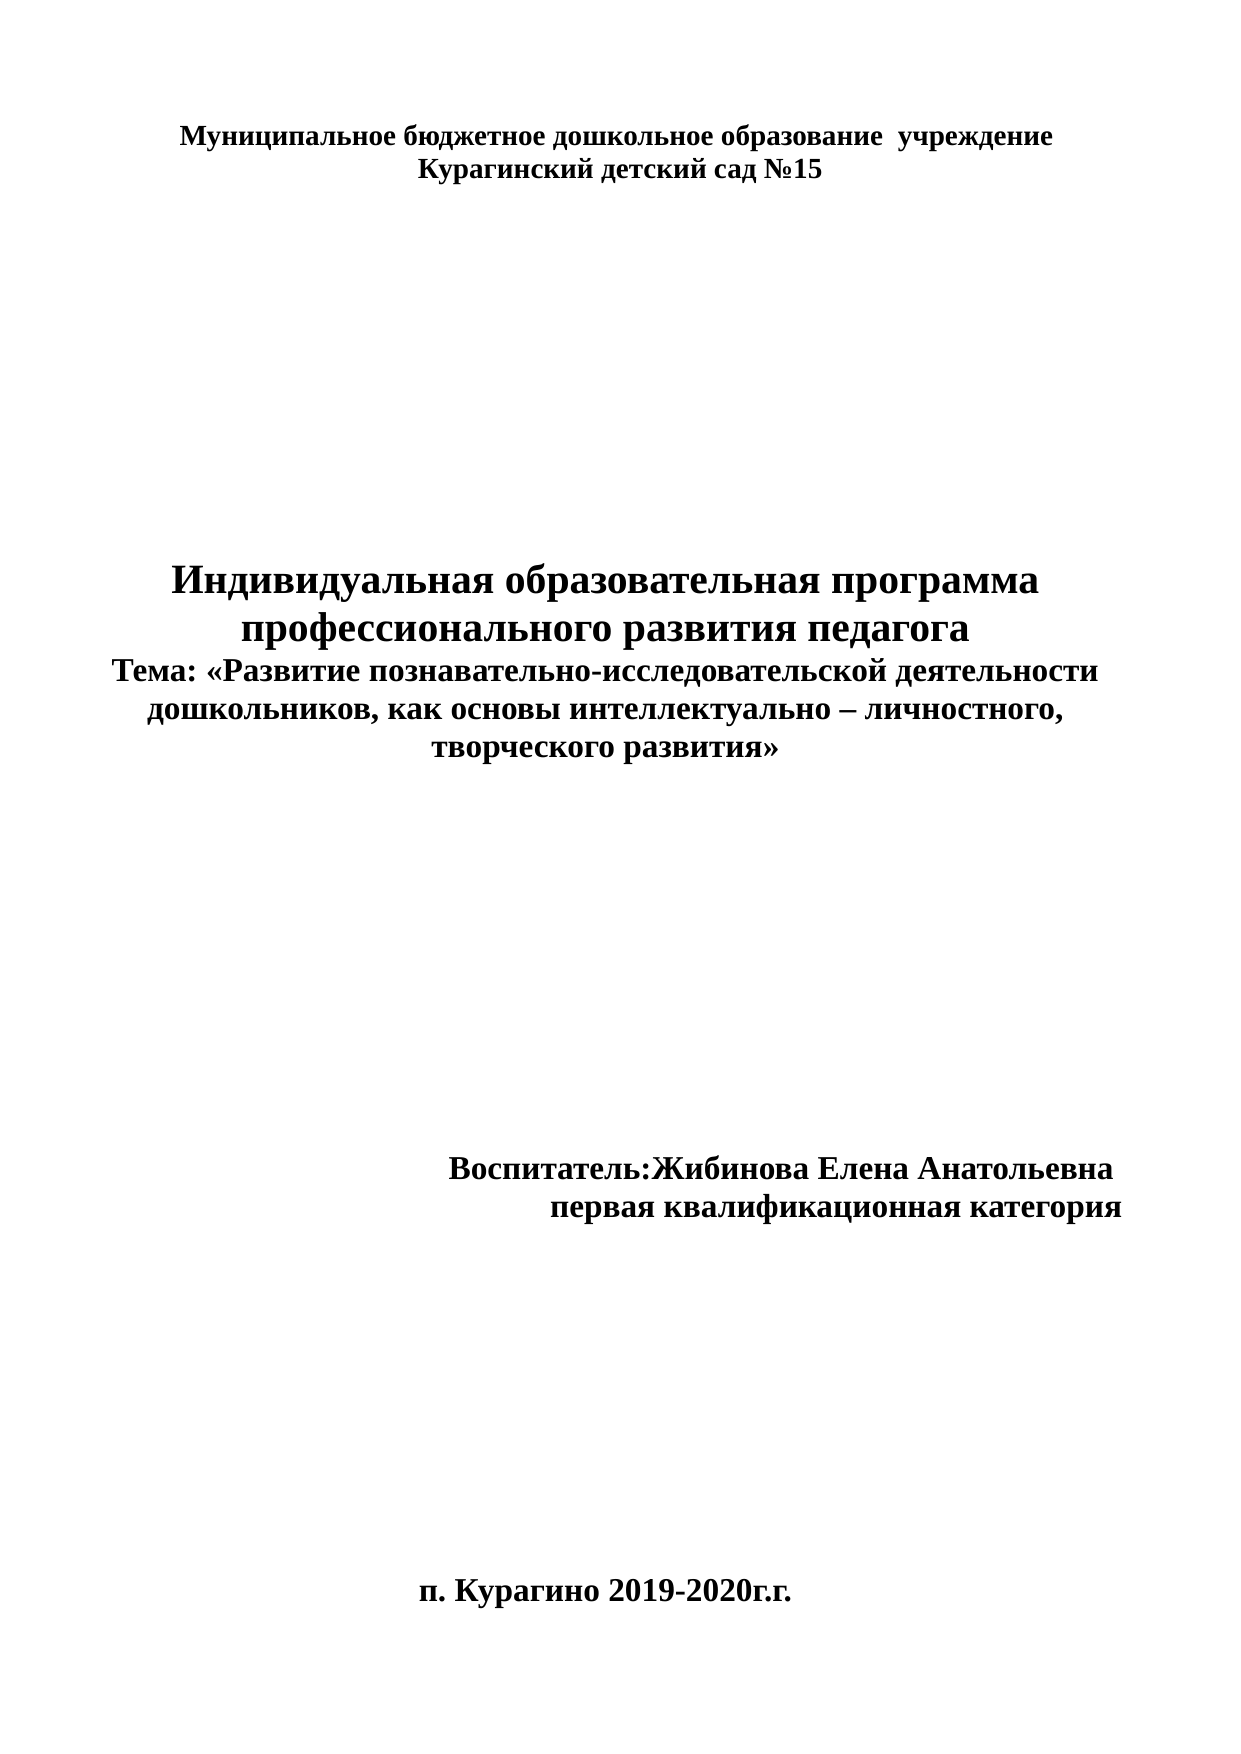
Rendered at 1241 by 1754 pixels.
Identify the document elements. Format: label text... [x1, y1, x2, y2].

text Индивидуальная образовательная программа [88, 554, 1122, 602]
text Муниципальное бюджетное дошкольное образование учреждение [118, 118, 1122, 152]
text первая квалификационная категория [88, 1187, 1122, 1225]
text Воспитатель:Жибинова Елена Анатольевна [88, 1148, 1122, 1187]
text п. Курагино 2019-2020г.г. [88, 1570, 1122, 1608]
text Курагинский детский сад №15 [118, 152, 1122, 185]
text профессионального развития педагога [88, 602, 1122, 650]
text Тема: «Развитие познавательно-исследовательской деятельности дошкольников, как основы интеллектуально – личностного, творческого развития» [88, 650, 1122, 765]
